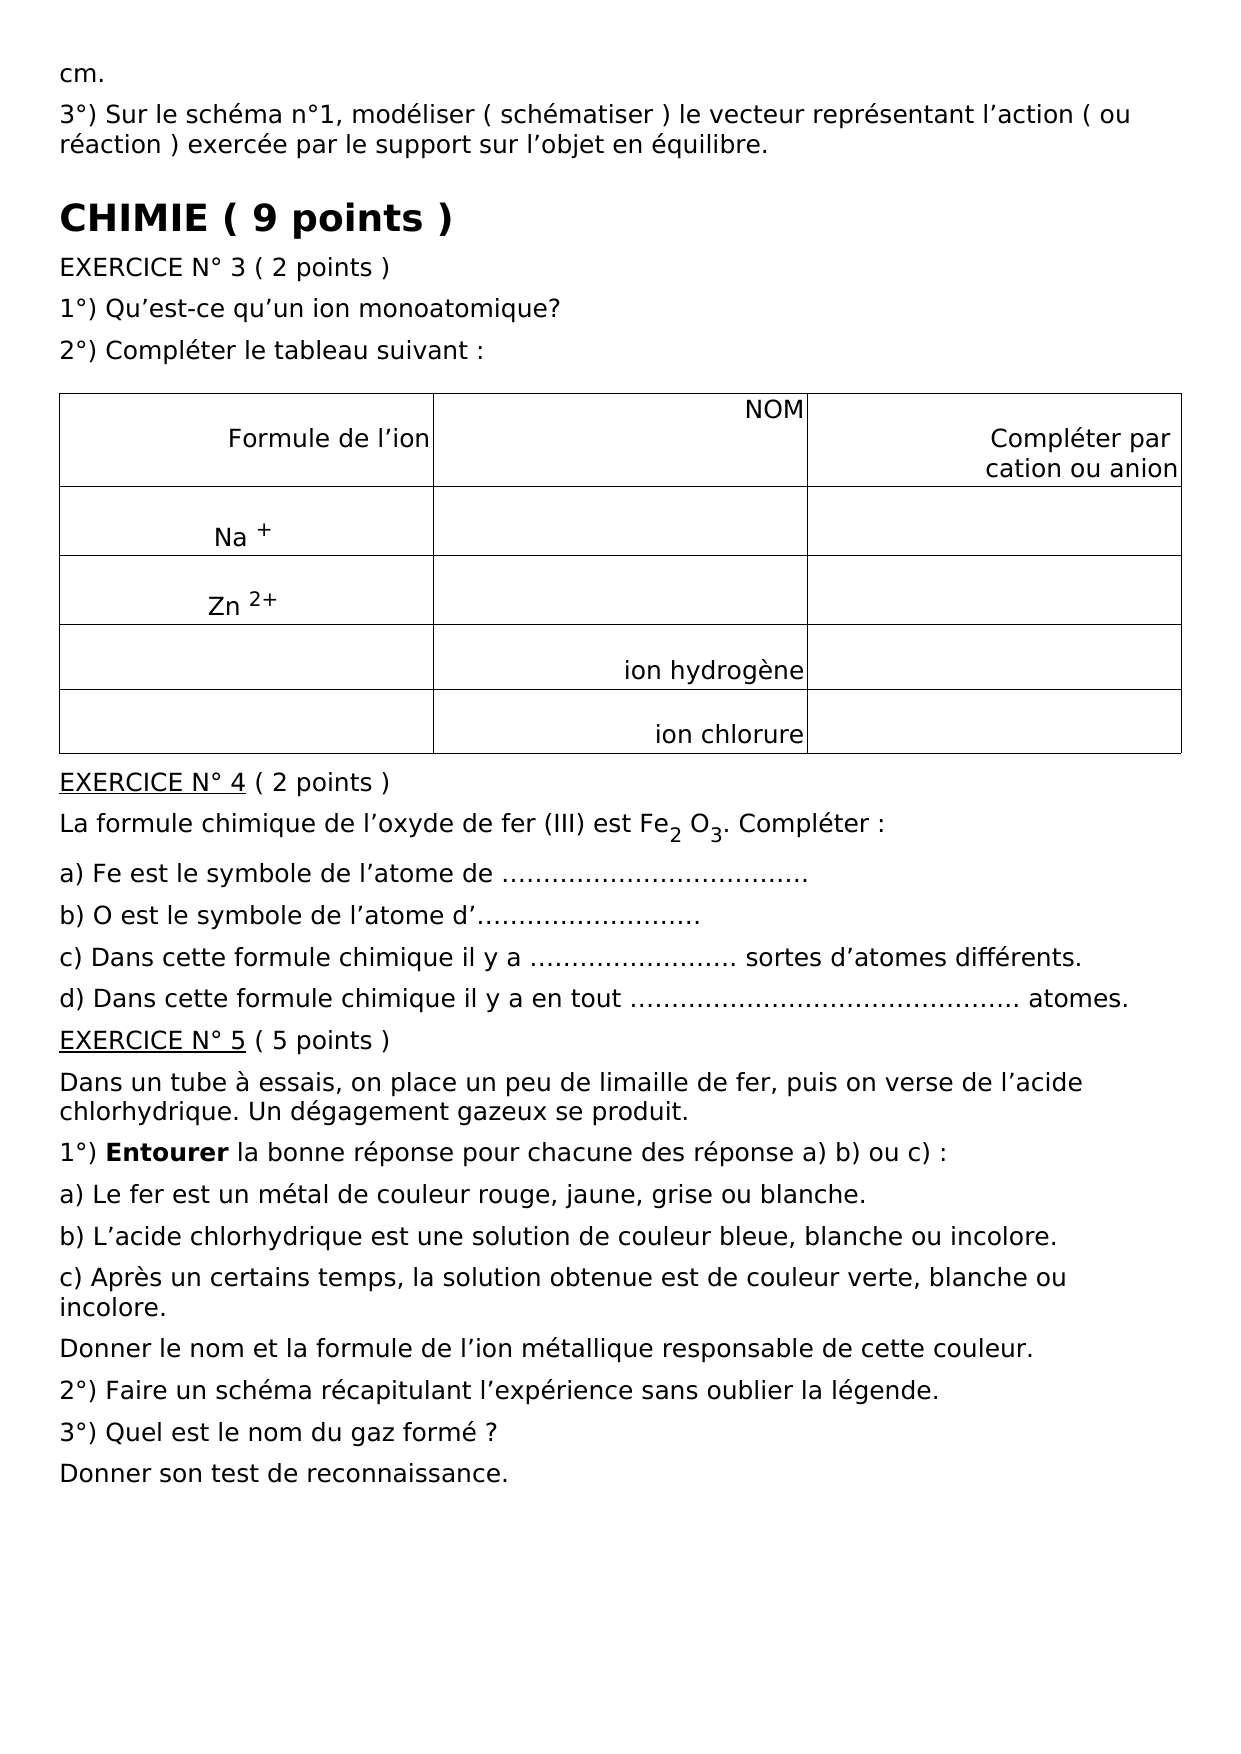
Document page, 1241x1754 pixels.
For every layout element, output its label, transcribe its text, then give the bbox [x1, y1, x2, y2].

table_cell [60, 625, 433, 688]
text a) Fe est le symbole de l’atome de ………………………………. [59, 859, 1181, 889]
table_cell Na + [60, 487, 433, 555]
text a) Le fer est un métal de couleur rouge, jaune, grise ou blanche. [59, 1180, 1181, 1209]
text Dans un tube à essais, on place un peu de limaille de fer, puis on verse de l’acide chlorhydrique. Un dégagement gazeux se produit. [59, 1068, 1181, 1126]
text 2°) Faire un schéma récapitulant l’expérience sans oublier la légende. [59, 1376, 1181, 1405]
text b) L’acide chlorhydrique est une solution de couleur bleue, blanche ou incolore. [59, 1222, 1181, 1251]
table_cell ion hydrogène [434, 625, 807, 688]
text EXERCICE N° 3 ( 2 points ) [59, 253, 1181, 282]
text Donner son test de reconnaissance. [59, 1459, 1181, 1489]
text 1°) Entourer la bonne réponse pour chacune des réponse a) b) ou c) : [59, 1139, 1181, 1168]
text EXERCICE N° 4 ( 2 points ) [59, 768, 1181, 797]
text 2°) Compléter le tableau suivant : [59, 336, 1181, 365]
text 3°) Sur le schéma n°1, modéliser ( schématiser ) le vecteur représentant l’action ( ou réaction ) exercée par le support sur l’objet en équilibre. [59, 101, 1181, 159]
table_header NOM [434, 394, 807, 486]
text d) Dans cette formule chimique il y a en tout ……………………………………….. atomes. [59, 984, 1181, 1014]
table_cell [808, 556, 1181, 624]
text La formule chimique de l’oxyde de fer (III) est Fe2 O3. Compléter : [59, 809, 1181, 847]
text Donner le nom et la formule de l’ion métallique responsable de cette couleur. [59, 1334, 1181, 1364]
text c) Après un certains temps, la solution obtenue est de couleur verte, blanche ou incolore. [59, 1264, 1181, 1322]
table_header Formule de l’ion [60, 394, 433, 486]
text 3°) Quel est le nom du gaz formé ? [59, 1418, 1181, 1447]
table_cell [434, 556, 807, 624]
table_cell ion chlorure [434, 690, 807, 753]
table_cell [434, 487, 807, 555]
table_cell [808, 625, 1181, 688]
table_cell Zn 2+ [60, 556, 433, 624]
text cm. [59, 59, 1181, 88]
text c) Dans cette formule chimique il y a ……………………. sortes d’atomes différents. [59, 943, 1181, 972]
table_cell [808, 690, 1181, 753]
table_cell [808, 487, 1181, 555]
subtitle CHIMIE ( 9 points ) [59, 197, 1181, 240]
table_header Compléter par cation ou anion [808, 394, 1181, 486]
text 1°) Qu’est-ce qu’un ion monoatomique? [59, 294, 1181, 323]
text b) O est le symbole de l’atome d’……………………… [59, 901, 1181, 930]
table_cell [60, 690, 433, 753]
text EXERCICE N° 5 ( 5 points ) [59, 1026, 1181, 1055]
